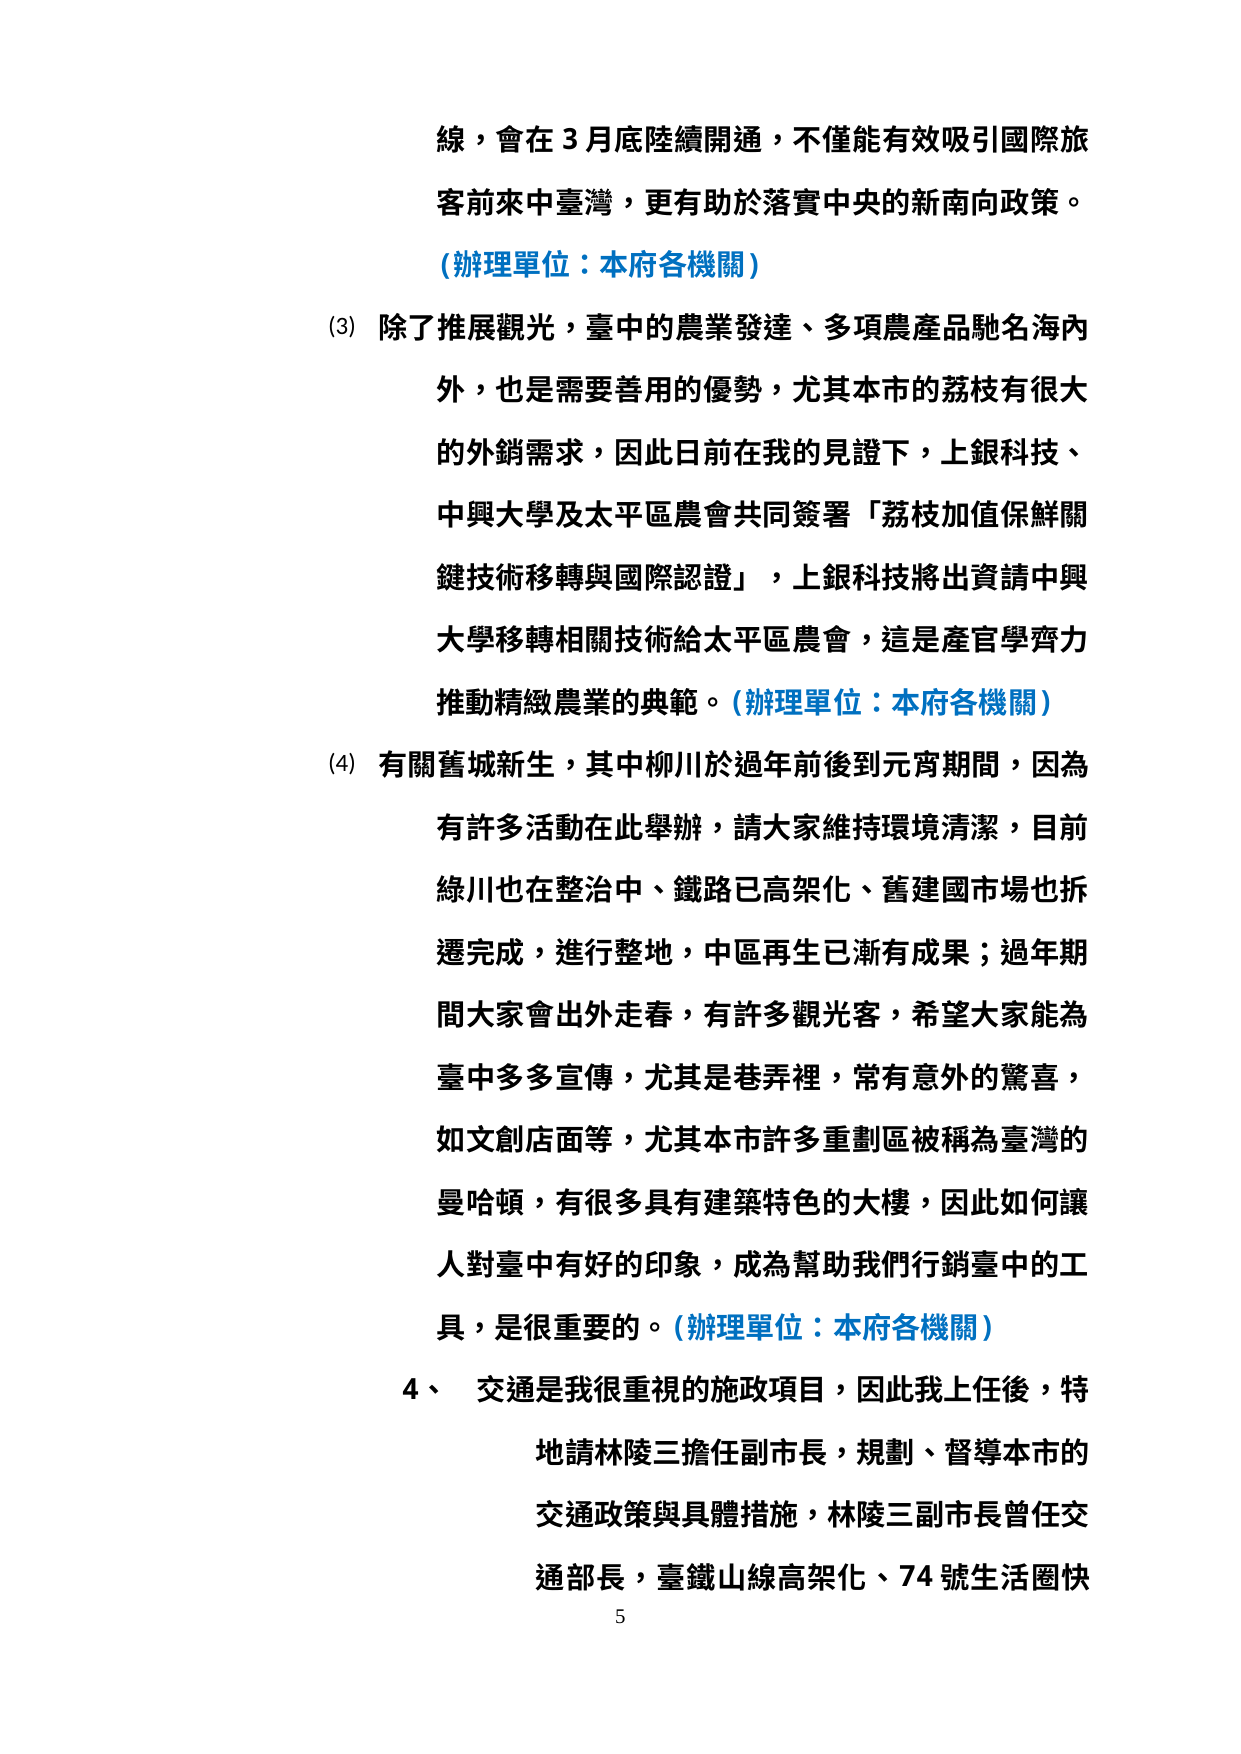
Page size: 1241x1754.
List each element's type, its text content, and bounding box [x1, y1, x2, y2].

list 國際方面事務，為因應清泉崗機場升格為臺中國際機場，我們特地規劃3條「機場快線」公車路線，提升機場聯外完善交通系統，昨日，也正好是越捷廉航從臺中直飛胡志明市的首航，未來還有曼谷及澳門航線，會在3月底陸續開通，不僅能有效吸引國際旅客前來中臺灣，更有助於落實中央的新南向政策。(辦理單位：本府各機關) [328, 96, 1090, 284]
list 除了推展觀光，臺中的農業發達、多項農產品馳名海內外，也是需要善用的優勢，尤其本市的荔枝有很大的外銷需求，因此日前在我的見證下，上銀科技、中興大學及太平區農會共同簽署「荔枝加值保鮮關鍵技術移轉與國際認證」，上銀科技將出資請中興大學移轉相關技術給太平區農會，這是產官學齊力推動精緻農業的典範。(辦理單位：本府各機關) [328, 284, 1090, 721]
list 有關舊城新生，其中柳川於過年前後到元宵期間，因為有許多活動在此舉辦，請大家維持環境清潔，目前綠川也在整治中、鐵路已高架化、舊建國市場也拆遷完成，進行整地，中區再生已漸有成果；過年期間大家會出外走春，有許多觀光客，希望大家能為臺中多多宣傳，尤其是巷弄裡，常有意外的驚喜，如文創店面等，尤其本市許多重劃區被稱為臺灣的曼哈頓，有很多具有建築特色的大樓，因此如何讓人對臺中有好的印象，成為幫助我們行銷臺中的工具，是很重要的。(辦理單位：本府各機關) [328, 721, 1090, 1346]
list 交通是我很重視的施政項目，因此我上任後，特地請林陵三擔任副市長，規劃、督導本市的交通政策與具體措施，林陵三副市長曾任交通部長，臺鐵山線高架化、74號生活圈快 [402, 1346, 1090, 1596]
